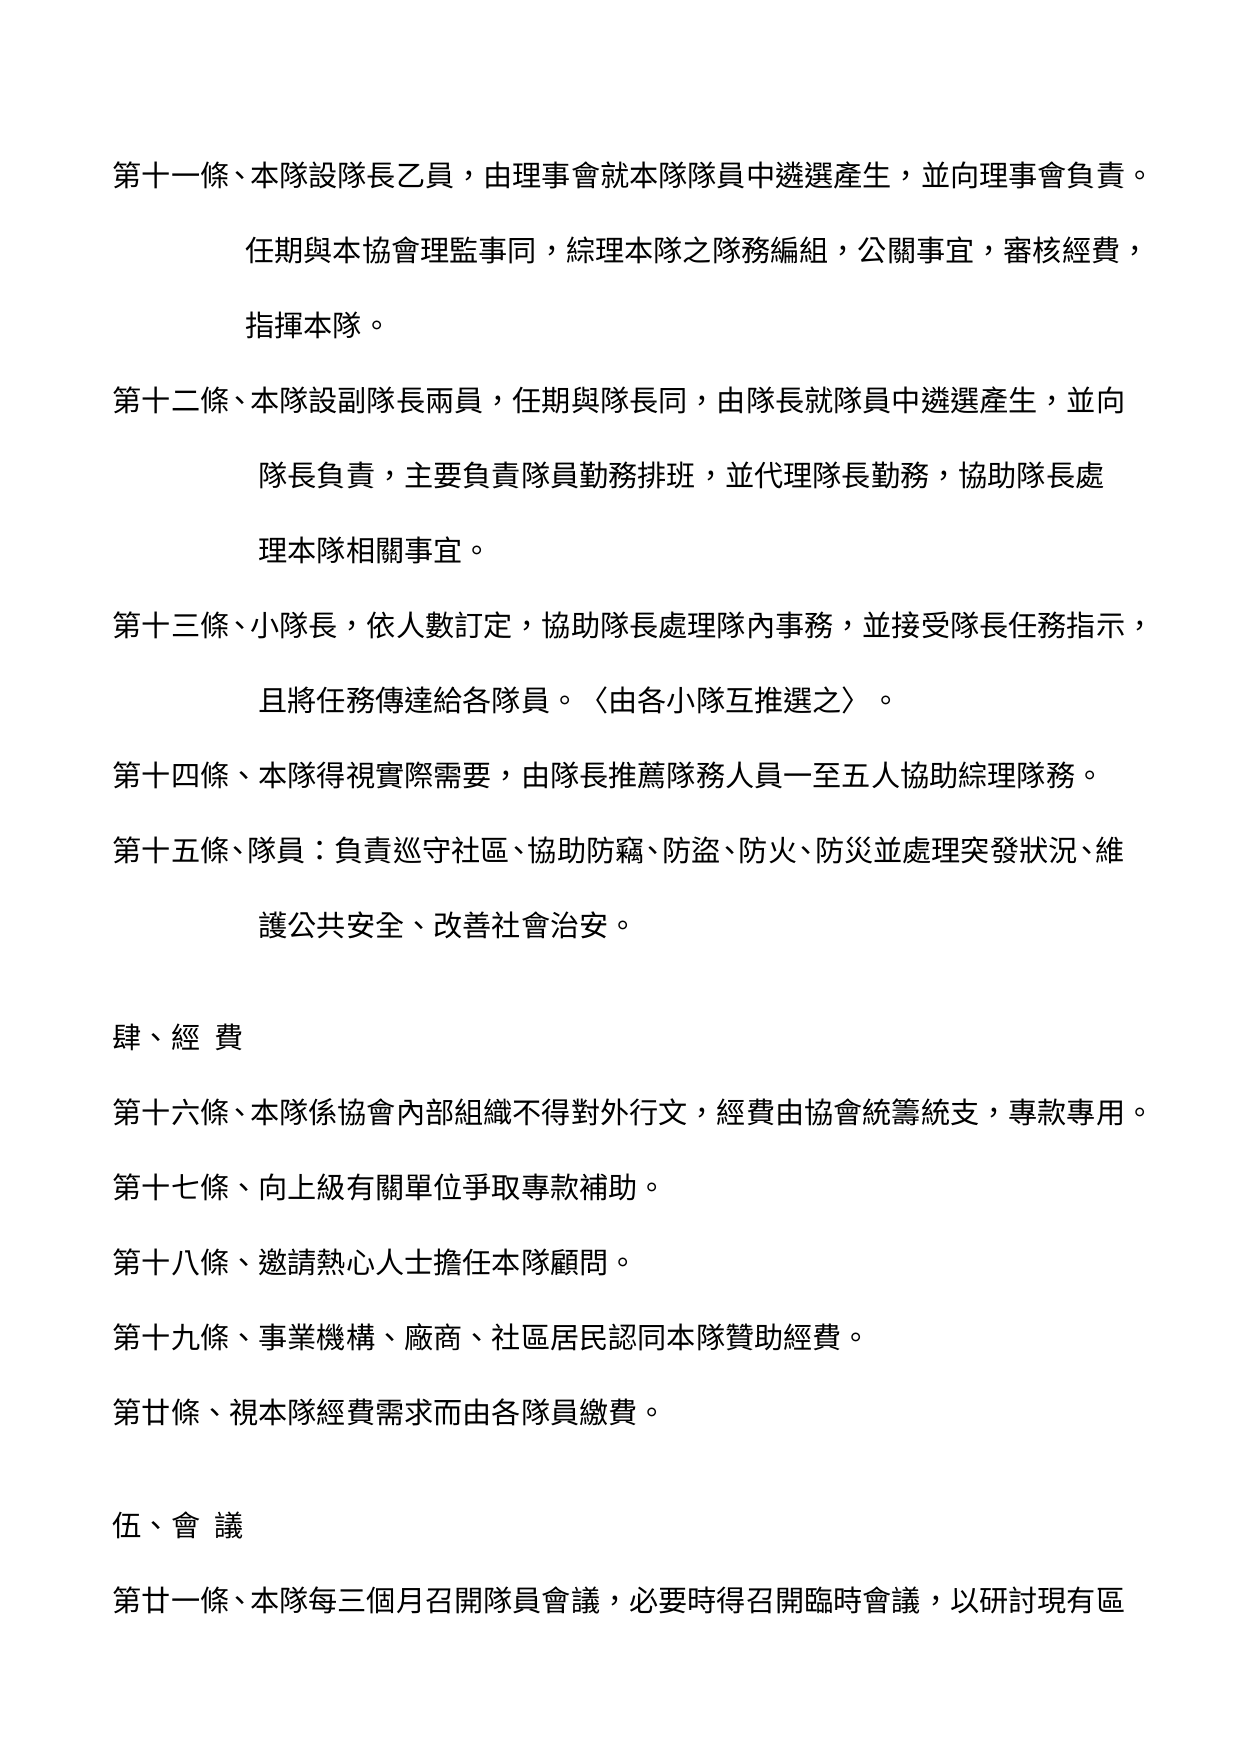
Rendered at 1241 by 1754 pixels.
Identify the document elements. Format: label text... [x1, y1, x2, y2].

text 第十一條、本隊設隊長乙員，由理事會就本隊隊員中遴選產生，並向理事會負責。任期與本協會理監事同，綜理本隊之隊務編組，公關事宜，審核經費，指揮本隊。 [112, 136, 1125, 361]
text 第十六條、本隊係協會內部組織不得對外行文，經費由協會統籌統支，專款專用。 [112, 1074, 1125, 1149]
text 第廿一條、本隊每三個月召開隊員會議，必要時得召開臨時會議，以研討現有區域編組、人力、調配、勤務訓練、經費籌募等事宜，均由隊長擔任主席，並召集之。隊長因故不能出席由副隊長代為行之。 [112, 1561, 1125, 1636]
text 第十四條、本隊得視實際需要，由隊長推薦隊務人員一至五人協助綜理隊務。 [112, 736, 1125, 811]
text 肆、經 費 [112, 999, 1125, 1074]
text 第十二條、本隊設副隊長兩員，任期與隊長同，由隊長就隊員中遴選產生，並向隊長負責，主要負責隊員勤務排班，並代理隊長勤務，協助隊長處理本隊相關事宜。 [112, 361, 1125, 586]
text 第十七條、向上級有關單位爭取專款補助。 [112, 1149, 1125, 1224]
text 第廿條、視本隊經費需求而由各隊員繳費。 [112, 1374, 1125, 1449]
text 第十九條、事業機構、廠商、社區居民認同本隊贊助經費。 [112, 1299, 1125, 1374]
text 伍、會 議 [112, 1486, 1125, 1561]
text 第十八條、邀請熱心人士擔任本隊顧問。 [112, 1224, 1125, 1299]
text 第十三條、小隊長，依人數訂定，協助隊長處理隊內事務，並接受隊長任務指示，且將任務傳達給各隊員。〈由各小隊互推選之〉。 [112, 586, 1125, 736]
text 第十五條、隊員：負責巡守社區、協助防竊、防盜、防火、防災並處理突發狀況、維護公共安全、改善社會治安。 [112, 811, 1125, 961]
